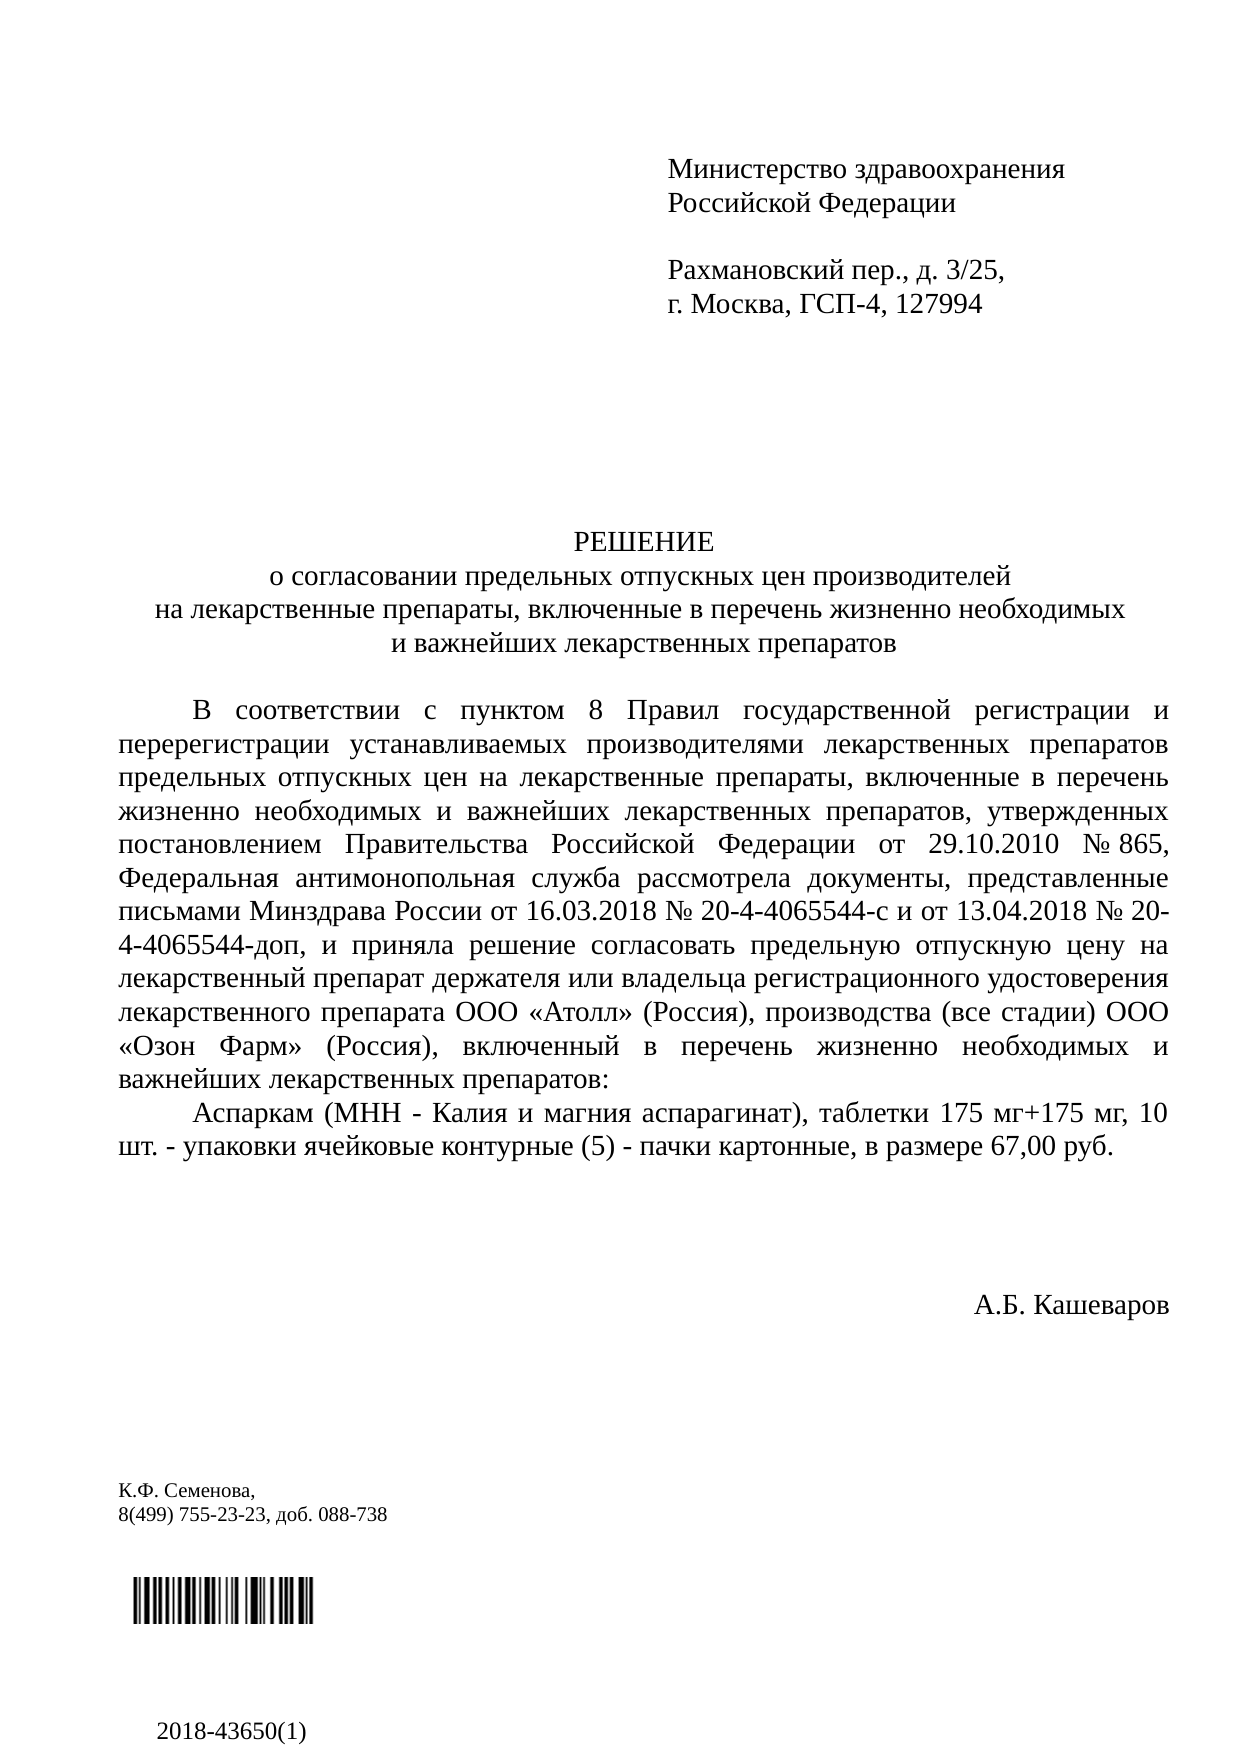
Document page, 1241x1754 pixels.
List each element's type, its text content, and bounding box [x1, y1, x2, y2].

text А.Б. Кашеваров [118, 1287, 1170, 1321]
picture [118, 1577, 331, 1624]
text г. Москва, ГСП-4, 127994 [667, 286, 1170, 319]
text Рахмановский пер., д. 3/25, [667, 252, 1170, 286]
text о согласовании предельных отпускных цен производителей [118, 558, 1170, 592]
text Министерство здравоохранения [667, 152, 1170, 185]
text 8(499) 755-23-23, доб. 088-738 [118, 1502, 1170, 1526]
text Аспаркам (МНН - Калия и магния аспарагинат), таблетки 175 мг+175 мг, 10 шт. - упаковки ячейковые контурные (5) - пачки картонные, в размере 67,00 руб. [118, 1095, 1170, 1162]
text К.Ф. Семенова, [118, 1478, 1170, 1502]
text В соответствии с пунктом 8 Правил государственной регистрации и перерегистрации устанавливаемых производителями лекарственных препаратов предельных отпускных цен на лекарственные препараты, включенные в перечень жизненно необходимых и важнейших лекарственных препаратов, утвержденных постановлением Правительства Российской Федерации от 29.10.2010 № 865, Федеральная антимонопольная служба рассмотрела документы, представленные письмами Минздрава России от 16.03.2018 № 20-4-4065544-с и от 13.04.2018 № 20-4-4065544-доп, и приняла решение согласовать предельную отпускную цену на лекарственный препарат держателя или владельца регистрационного удостоверения лекарственного препарата ООО «Атолл» (Россия), производства (все стадии) ООО «Озон Фарм» (Россия), включенный в перечень жизненно необходимых и важнейших лекарственных препаратов: [118, 692, 1170, 1095]
text Российской Федерации [667, 185, 1170, 219]
text на лекарственные препараты, включенные в перечень жизненно необходимых [118, 592, 1170, 625]
text РЕШЕНИЕ [118, 524, 1170, 558]
text и важнейших лекарственных препаратов [118, 625, 1170, 659]
